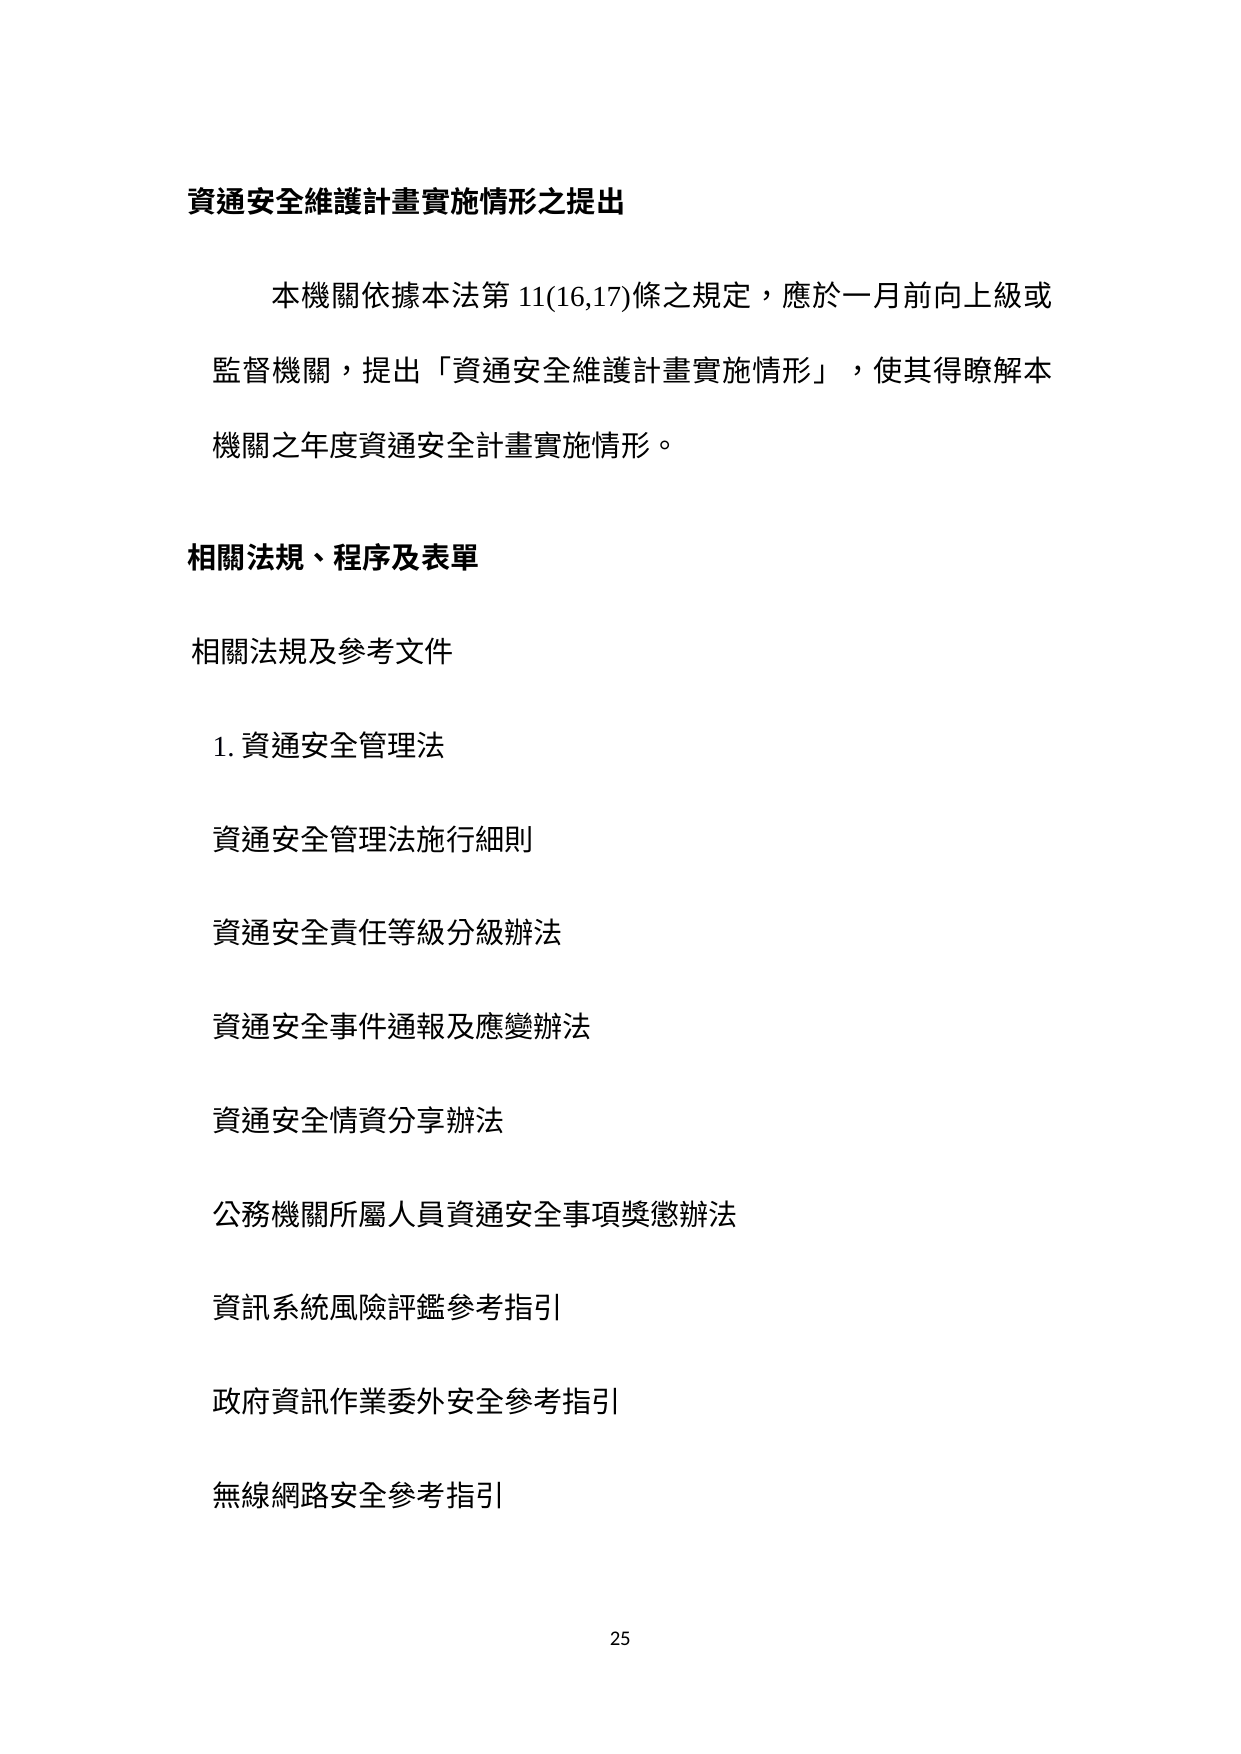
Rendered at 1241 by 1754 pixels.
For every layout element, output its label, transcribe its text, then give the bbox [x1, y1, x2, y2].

list 資通安全情資分享辦法 [212, 1081, 1053, 1156]
list 資通安全管理法 [212, 706, 1053, 781]
text 本機關依據本法第11(16,17)條之規定，應於一月前向上級或監督機關，提出「資通安全維護計畫實施情形」，使其得瞭解本機關之年度資通安全計畫實施情形。 [212, 256, 1053, 481]
list 公務機關所屬人員資通安全事項獎懲辦法 [212, 1175, 1053, 1250]
list 無線網路安全參考指引 [212, 1456, 1053, 1531]
subtitle 資通安全維護計畫實施情形之提出 [187, 162, 1053, 237]
subtitle 相關法規及參考文件 [191, 612, 1053, 687]
list 政府資訊作業委外安全參考指引 [212, 1362, 1053, 1437]
list 資通安全責任等級分級辦法 [212, 894, 1053, 969]
list 資通安全管理法施行細則 [212, 800, 1053, 875]
subtitle 相關法規、程序及表單 [187, 519, 1053, 594]
list 資通安全事件通報及應變辦法 [212, 987, 1053, 1062]
list 資訊系統風險評鑑參考指引 [212, 1269, 1053, 1344]
